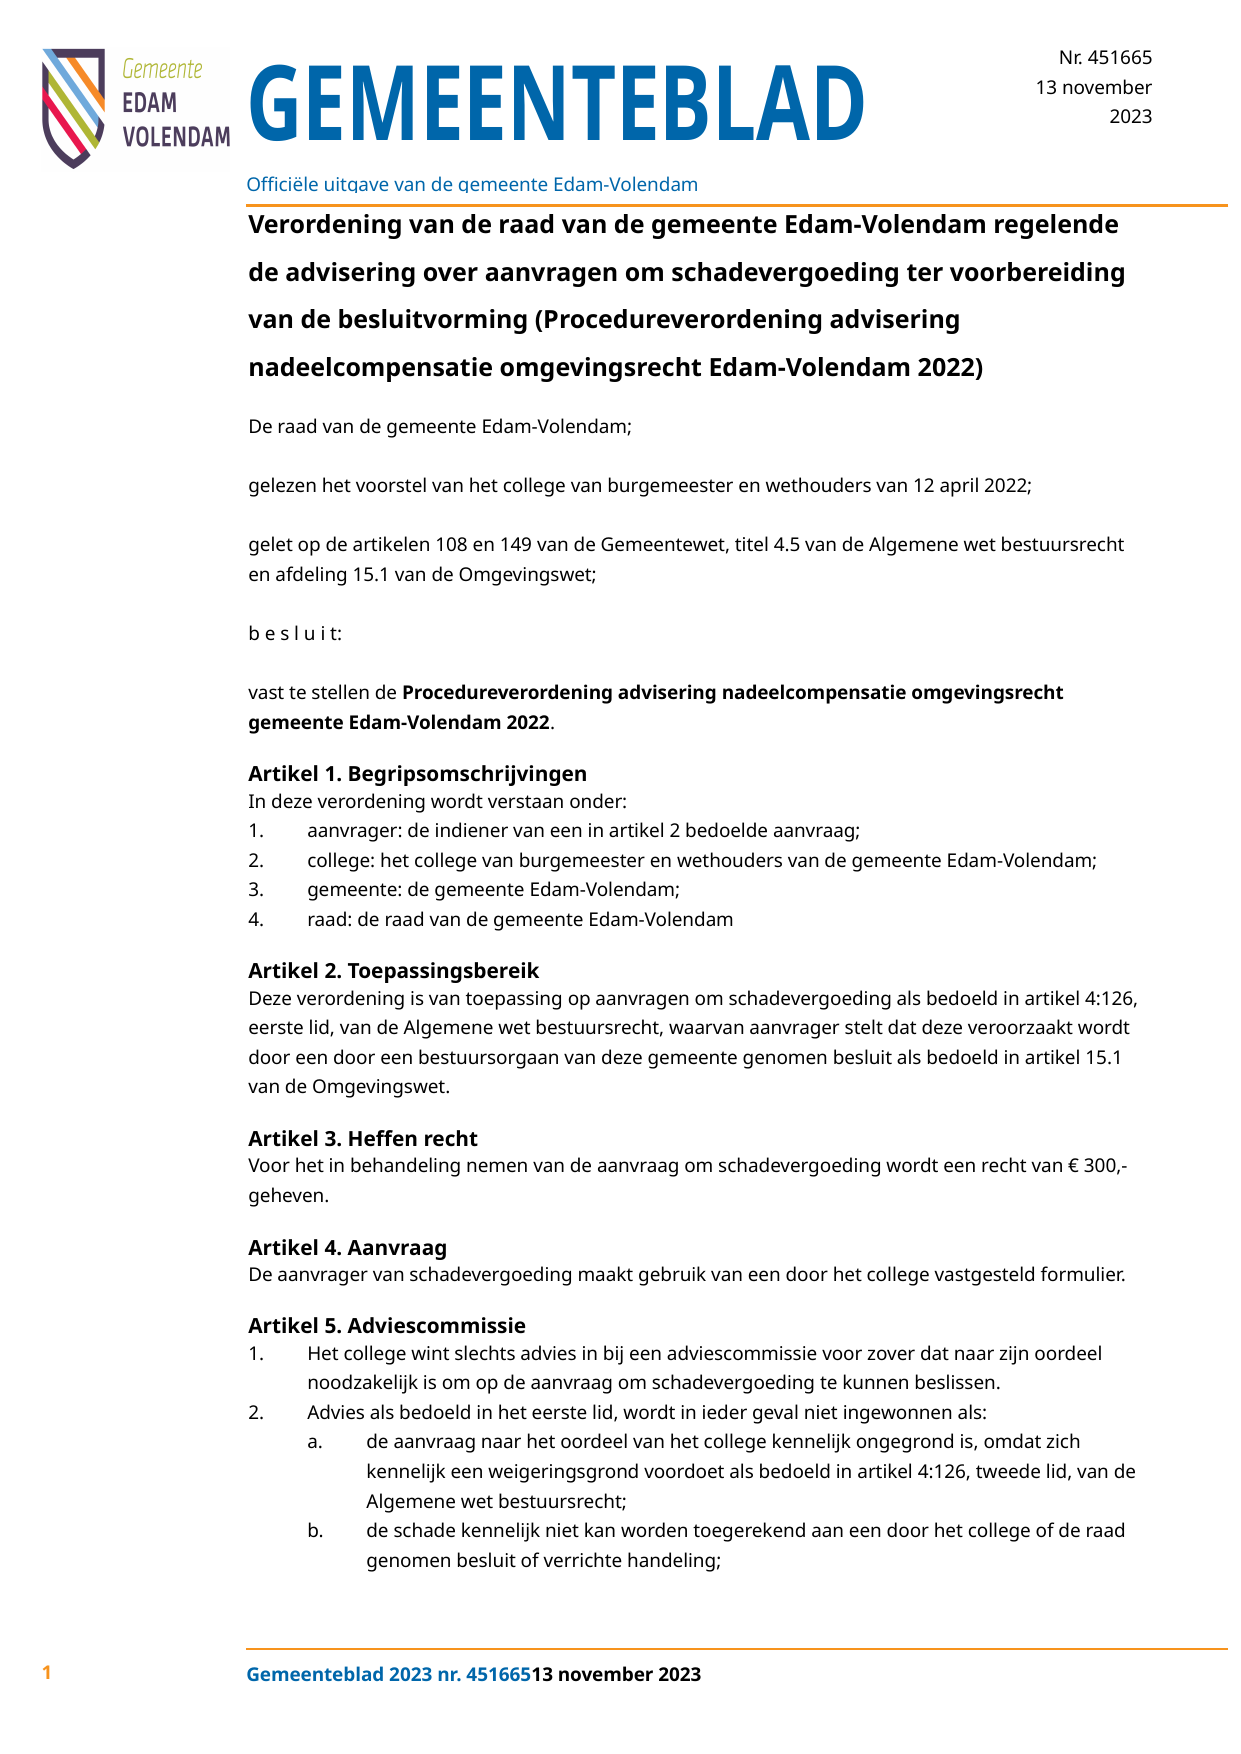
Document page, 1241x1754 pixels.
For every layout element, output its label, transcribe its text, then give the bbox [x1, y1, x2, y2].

list gemeente: de gemeente Edam-Volendam; [248, 877, 1152, 902]
list de aanvraag naar het oordeel van het college kennelijk ongegrond is, omdat zich kennelijk een weigeringsgrond voordoet als bedoeld in artikel 4:126, tweede lid, van de Algemene wet bestuursrecht; [307, 1429, 1152, 1513]
text Voor het in behandeling nemen van de aanvraag om schadevergoeding wordt een recht van € 300,- geheven. [248, 1153, 1152, 1208]
list college: het college van burgemeester en wethouders van de gemeente Edam-Volendam; [248, 847, 1152, 873]
text vast te stellen de Procedureverordening advisering nadeelcompensatie omgevingsrecht gemeente Edam-Volendam 2022. [248, 679, 1152, 735]
text Artikel 3. Heffen recht [248, 1124, 1152, 1153]
text Verordening van de raad van de gemeente Edam-Volendam regelende de advisering over aanvragen om schadevergoeding ter voorbereiding van de besluitvorming (Procedureverordening advisering nadeelcompensatie omgevingsrecht Edam-Volendam 2022) [248, 207, 1152, 384]
text b e s l u i t: [248, 620, 1152, 646]
list raad: de raad van de gemeente Edam-Volendam [248, 906, 1152, 932]
text De aanvrager van schadevergoeding maakt gebruik van een door het college vastgesteld formulier. [248, 1261, 1152, 1287]
list Advies als bedoeld in het eerste lid, wordt in ieder geval niet ingewonnen als: [248, 1399, 1152, 1425]
list aanvrager: de indiener van een in artikel 2 bedoelde aanvraag; [248, 817, 1152, 843]
text Artikel 5. Adviescommissie [248, 1311, 1152, 1340]
text gelezen het voorstel van het college van burgemeester en wethouders van 12 april 2022; [248, 472, 1152, 498]
list de schade kennelijk niet kan worden toegerekend aan een door het college of de raad genomen besluit of verrichte handeling; [307, 1517, 1152, 1573]
text Artikel 2. Toepassingsbereik [248, 957, 1152, 985]
text Deze verordening is van toepassing op aanvragen om schadevergoeding als bedoeld in artikel 4:126, eerste lid, van de Algemene wet bestuursrecht, waarvan aanvrager stelt dat deze veroorzaakt wordt door een door een bestuursorgaan van deze gemeente genomen besluit als bedoeld in artikel 15.1 van de Omgevingswet. [248, 985, 1152, 1099]
text Artikel 1. Begripsomschrijvingen [248, 759, 1152, 788]
text gelet op de artikelen 108 en 149 van de Gemeentewet, titel 4.5 van de Algemene wet bestuursrecht en afdeling 15.1 van de Omgevingswet; [248, 531, 1152, 587]
text De raad van de gemeente Edam-Volendam; [248, 413, 1152, 439]
picture [41, 47, 231, 172]
list Het college wint slechts advies in bij een adviescommissie voor zover dat naar zijn oordeel noodzakelijk is om op de aanvraag om schadevergoeding te kunnen beslissen. [248, 1340, 1152, 1395]
text In deze verordening wordt verstaan onder: [248, 788, 1152, 813]
text Artikel 4. Aanvraag [248, 1233, 1152, 1261]
